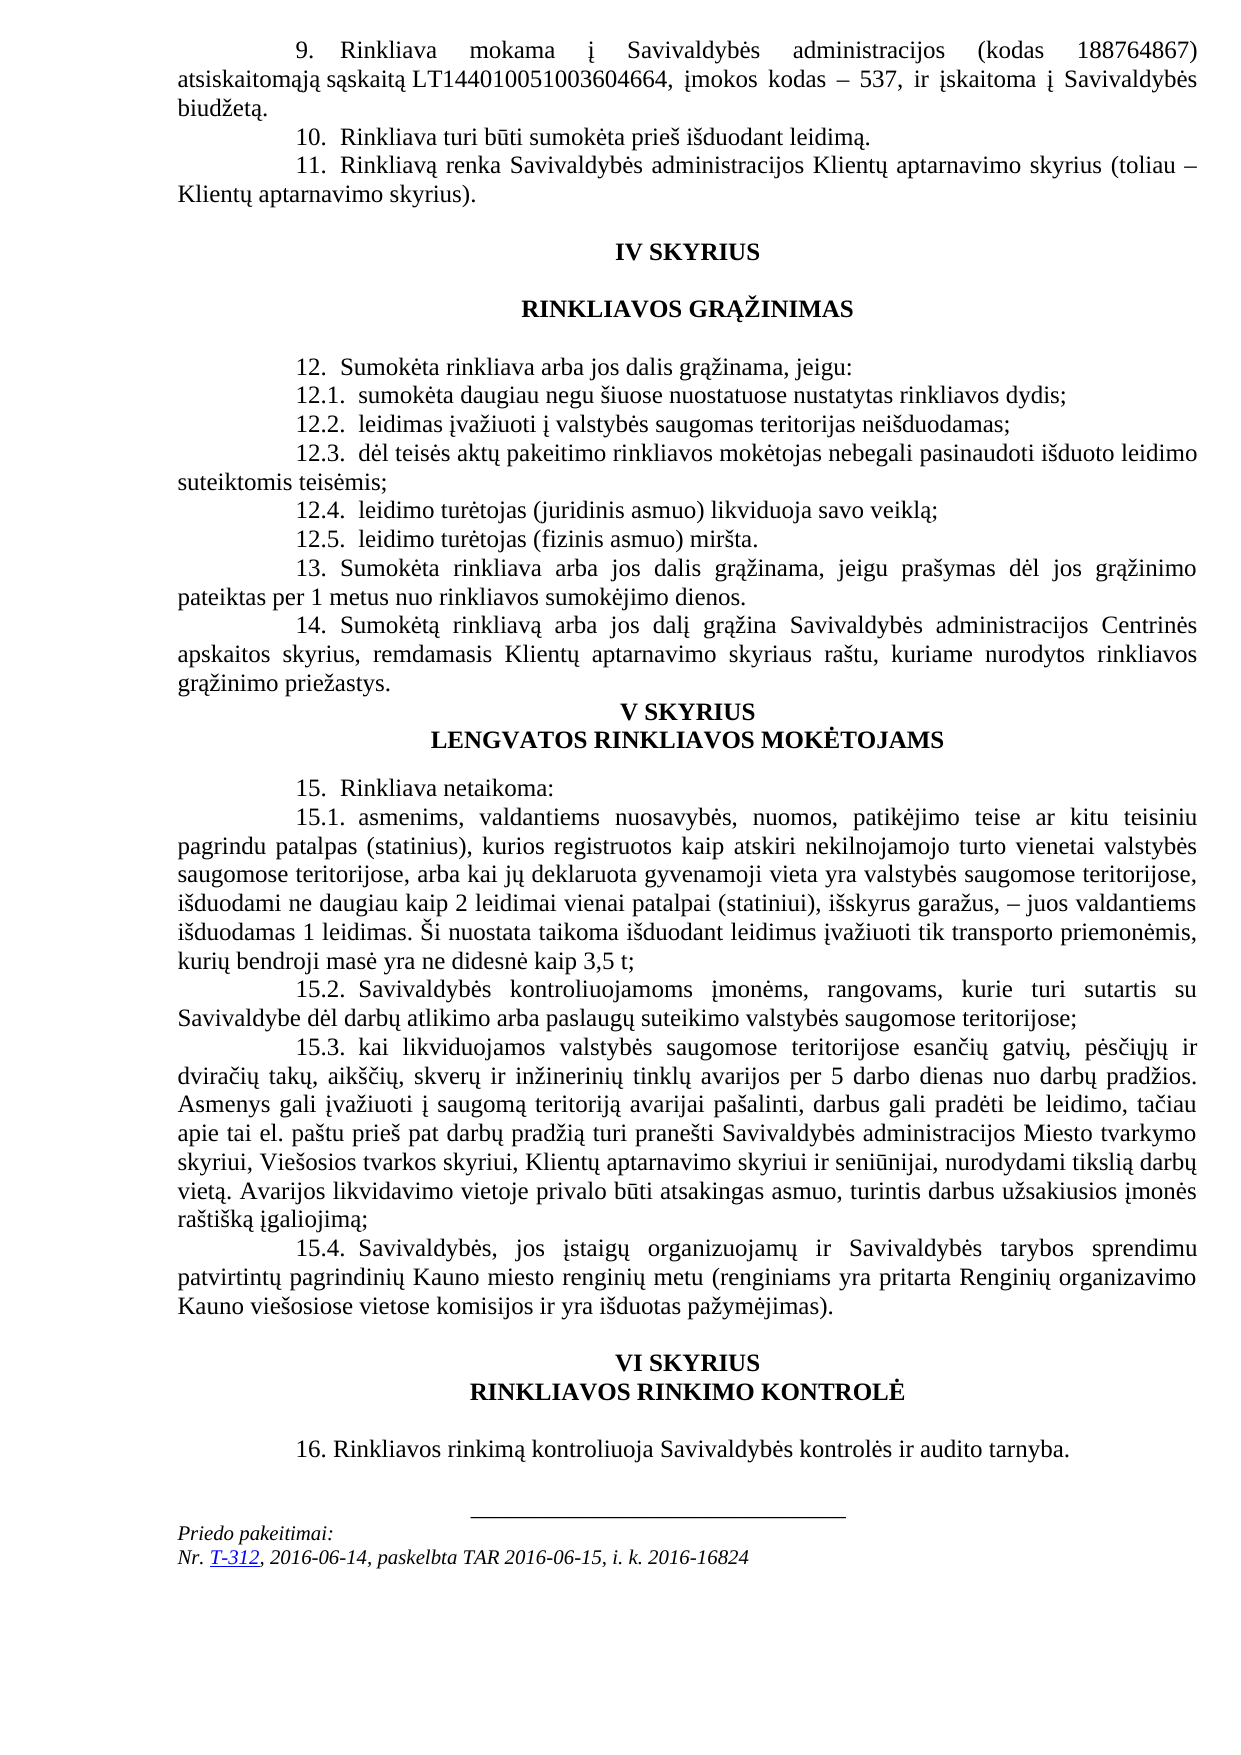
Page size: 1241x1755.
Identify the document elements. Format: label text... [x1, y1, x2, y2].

text 12.3. dėl teisės aktų pakeitimo rinkliavos mokėtojas nebegali pasinaudoti išduoto leidimo suteiktomis teisėmis; [177, 438, 1198, 495]
text 9. Rinkliava mokama į Savivaldybės administracijos (kodas 188764867) atsiskaitomąją sąskaitą LT144010051003604664, įmokos kodas – 537, ir įskaitoma į Savivaldybės biudžetą. [177, 35, 1198, 122]
text 11. Rinkliavą renka Savivaldybės administracijos Klientų aptarnavimo skyrius (toliau – Klientų aptarnavimo skyrius). [177, 150, 1198, 208]
text 15. Rinkliava netaikoma: [177, 773, 1198, 802]
text V SKYRIUS [177, 697, 1198, 725]
text 15.1. asmenims, valdantiems nuosavybės, nuomos, patikėjimo teise ar kitu teisiniu pagrindu patalpas (statinius), kurios registruotos kaip atskiri nekilnojamojo turto vienetai valstybės saugomose teritorijose, arba kai jų deklaruota gyvenamoji vieta yra valstybės saugomose teritorijose, išduodami ne daugiau kaip 2 leidimai vienai patalpai (statiniui), išskyrus garažus, – juos valdantiems išduodamas 1 leidimas. Ši nuostata taikoma išduodant leidimus įvažiuoti tik transporto priemonėmis, kurių bendroji masė yra ne didesnė kaip 3,5 t; [177, 802, 1198, 974]
text RINKLIAVOS RINKIMO KONTROLĖ [177, 1377, 1198, 1406]
text Nr. T-312, 2016-06-14, paskelbta TAR 2016-06-15, i. k. 2016-16824 [177, 1545, 1198, 1569]
text 15.2. Savivaldybės kontroliuojamoms įmonėms, rangovams, kurie turi sutartis su Savivaldybe dėl darbų atlikimo arba paslaugų suteikimo valstybės saugomose teritorijose; [177, 974, 1198, 1032]
text 12. Sumokėta rinkliava arba jos dalis grąžinama, jeigu: [177, 352, 1198, 380]
text 12.2. leidimas įvažiuoti į valstybės saugomas teritorijas neišduodamas; [177, 409, 1198, 438]
text 14. Sumokėtą rinkliavą arba jos dalį grąžina Savivaldybės administracijos Centrinės apskaitos skyrius, remdamasis Klientų aptarnavimo skyriaus raštu, kuriame nurodytos rinkliavos grąžinimo priežastys. [177, 610, 1198, 697]
text 12.1. sumokėta daugiau negu šiuose nuostatuose nustatytas rinkliavos dydis; [177, 380, 1198, 409]
text 13. Sumokėta rinkliava arba jos dalis grąžinama, jeigu prašymas dėl jos grąžinimo pateiktas per 1 metus nuo rinkliavos sumokėjimo dienos. [177, 553, 1198, 610]
text 15.3. kai likviduojamos valstybės saugomose teritorijose esančių gatvių, pėsčiųjų ir dviračių takų, aikščių, skverų ir inžinerinių tinklų avarijos per 5 darbo dienas nuo darbų pradžios. Asmenys gali įvažiuoti į saugomą teritoriją avarijai pašalinti, darbus gali pradėti be leidimo, tačiau apie tai el. paštu prieš pat darbų pradžią turi pranešti Savivaldybės administracijos Miesto tvarkymo skyriui, Viešosios tvarkos skyriui, Klientų aptarnavimo skyriui ir seniūnijai, nurodydami tikslią darbų vietą. Avarijos likvidavimo vietoje privalo būti atsakingas asmuo, turintis darbus užsakiusios įmonės raštišką įgaliojimą; [177, 1032, 1198, 1233]
text Priedo pakeitimai: [177, 1521, 1198, 1545]
text 12.5. leidimo turėtojas (fizinis asmuo) miršta. [177, 524, 1198, 553]
text IV SKYRIUS [177, 237, 1198, 265]
text VI SKYRIUS [177, 1348, 1198, 1377]
text 12.4. leidimo turėtojas (juridinis asmuo) likviduoja savo veiklą; [177, 495, 1198, 524]
text 16. Rinkliavos rinkimą kontroliuoja Savivaldybės kontrolės ir audito tarnyba. [177, 1434, 1198, 1463]
text Rinkliavos grąžinimas [177, 294, 1198, 323]
text LENGVATOS RINKLIAVOS MOKĖTOJAMS [177, 725, 1198, 754]
text ______________________________ [118, 1492, 1198, 1521]
text 15.4. Savivaldybės, jos įstaigų organizuojamų ir Savivaldybės tarybos sprendimu patvirtintų pagrindinių Kauno miesto renginių metu (renginiams yra pritarta Renginių organizavimo Kauno viešosiose vietose komisijos ir yra išduotas pažymėjimas). [177, 1233, 1198, 1319]
text 10. Rinkliava turi būti sumokėta prieš išduodant leidimą. [177, 122, 1198, 150]
